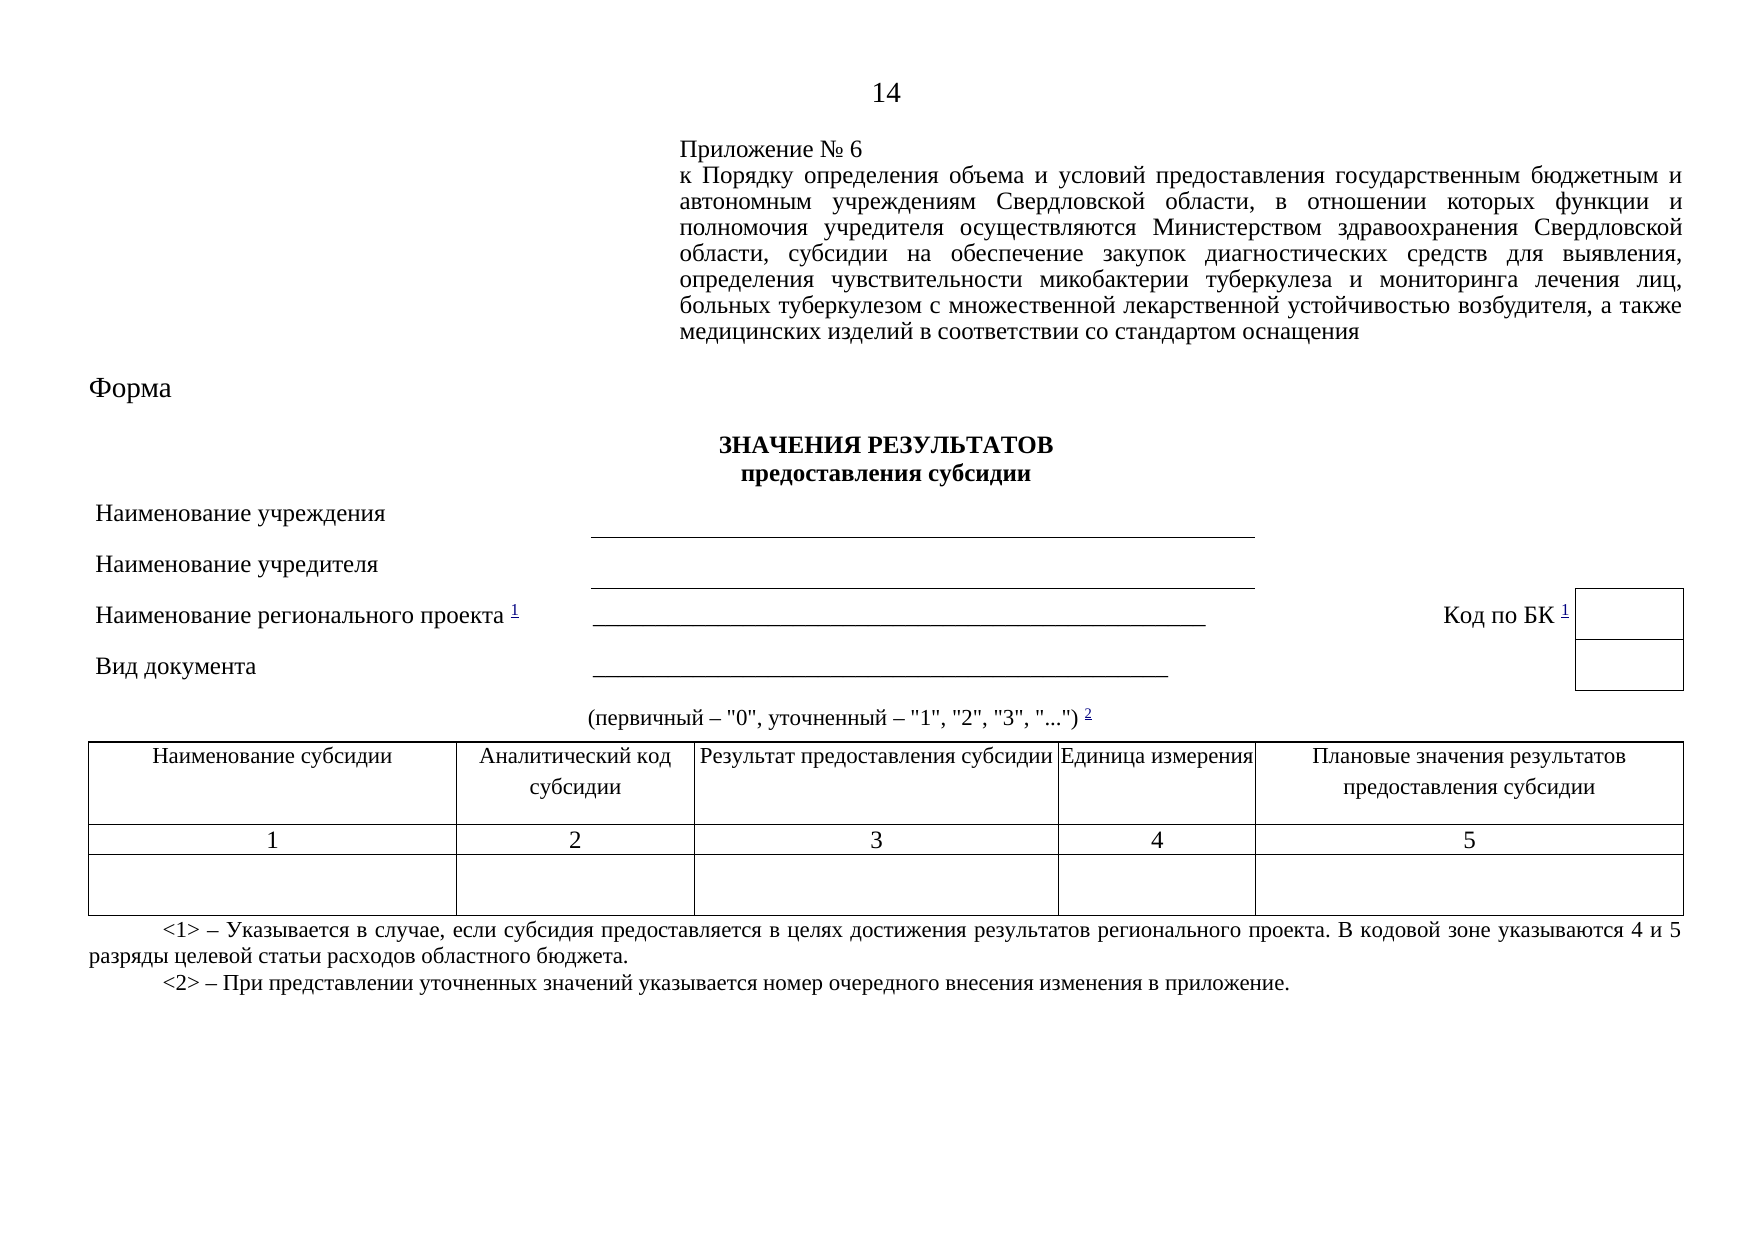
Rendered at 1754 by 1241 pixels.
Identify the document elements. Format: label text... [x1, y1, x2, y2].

table_cell 2 [457, 825, 694, 853]
table_cell Наименование учредителя [89, 537, 591, 588]
table_cell 4 [1059, 825, 1255, 853]
text ЗНАЧЕНИЯ РЕЗУЛЬТАТОВ [89, 430, 1683, 458]
table_cell [1137, 690, 1551, 741]
table_cell [1576, 589, 1683, 639]
table_header [591, 487, 1255, 537]
table_cell Аналитический код субсидии [457, 743, 694, 824]
table_cell 5 [1256, 825, 1683, 853]
table_cell [591, 538, 1255, 588]
table_cell [89, 855, 456, 915]
text к Порядку определения объема и условий предоставления государственным бюджетным и автономным учреждениям Свердловской области, в отношении которых функции и полномочия учредителя осуществляются Министерством здравоохранения Свердловской области, субсидии на обеспечение закупок диагностических средств для выявления, определения чувствительности микобактерии туберкулеза и мониторинга лечения лиц, больных туберкулезом с множественной лекарственной устойчивостью возбудителя, а также медицинских изделий в соответствии со стандартом оснащения [679, 163, 1683, 344]
table_header [1255, 487, 1575, 537]
table_cell [1059, 855, 1255, 915]
text Приложение № 6 [679, 137, 1683, 163]
table_cell ______________________________________________ [591, 639, 1255, 690]
table_cell Наименование регионального проекта 1 [89, 588, 591, 639]
table_cell [1551, 690, 1683, 741]
table_cell 3 [695, 825, 1058, 853]
table_cell [1576, 640, 1683, 690]
text <1> – Указывается в случае, если субсидия предоставляется в целях достижения результатов регионального проекта. В кодовой зоне указываются 4 и 5 разряды целевой статьи расходов областного бюджета. [89, 916, 1683, 969]
text предоставления субсидии [89, 458, 1683, 487]
text <2> – При представлении уточненных значений указывается номер очередного внесения изменения в приложение. [89, 969, 1683, 995]
table_header Наименование учреждения [89, 487, 591, 537]
table_cell [1256, 855, 1683, 915]
text Форма [89, 370, 1742, 404]
table_cell (первичный – "0", уточненный – "1", "2", "3", "...") 2 [456, 690, 1137, 741]
table_cell [89, 690, 456, 741]
table_cell Наименование субсидии [89, 743, 456, 824]
table_cell [695, 855, 1058, 915]
table_cell Код по БК 1 [1255, 588, 1575, 639]
table_cell [457, 855, 694, 915]
table_header [1575, 487, 1683, 537]
table_cell _________________________________________________ [591, 589, 1255, 639]
table_cell Вид документа [89, 639, 591, 690]
table_cell Единица измерения [1059, 743, 1255, 824]
table_cell [1255, 639, 1575, 690]
table_cell 1 [89, 825, 456, 853]
table_cell [1255, 537, 1683, 588]
table_cell Результат предоставления субсидии [695, 743, 1058, 824]
table_cell Плановые значения результатов предоставления субсидии [1256, 743, 1683, 824]
